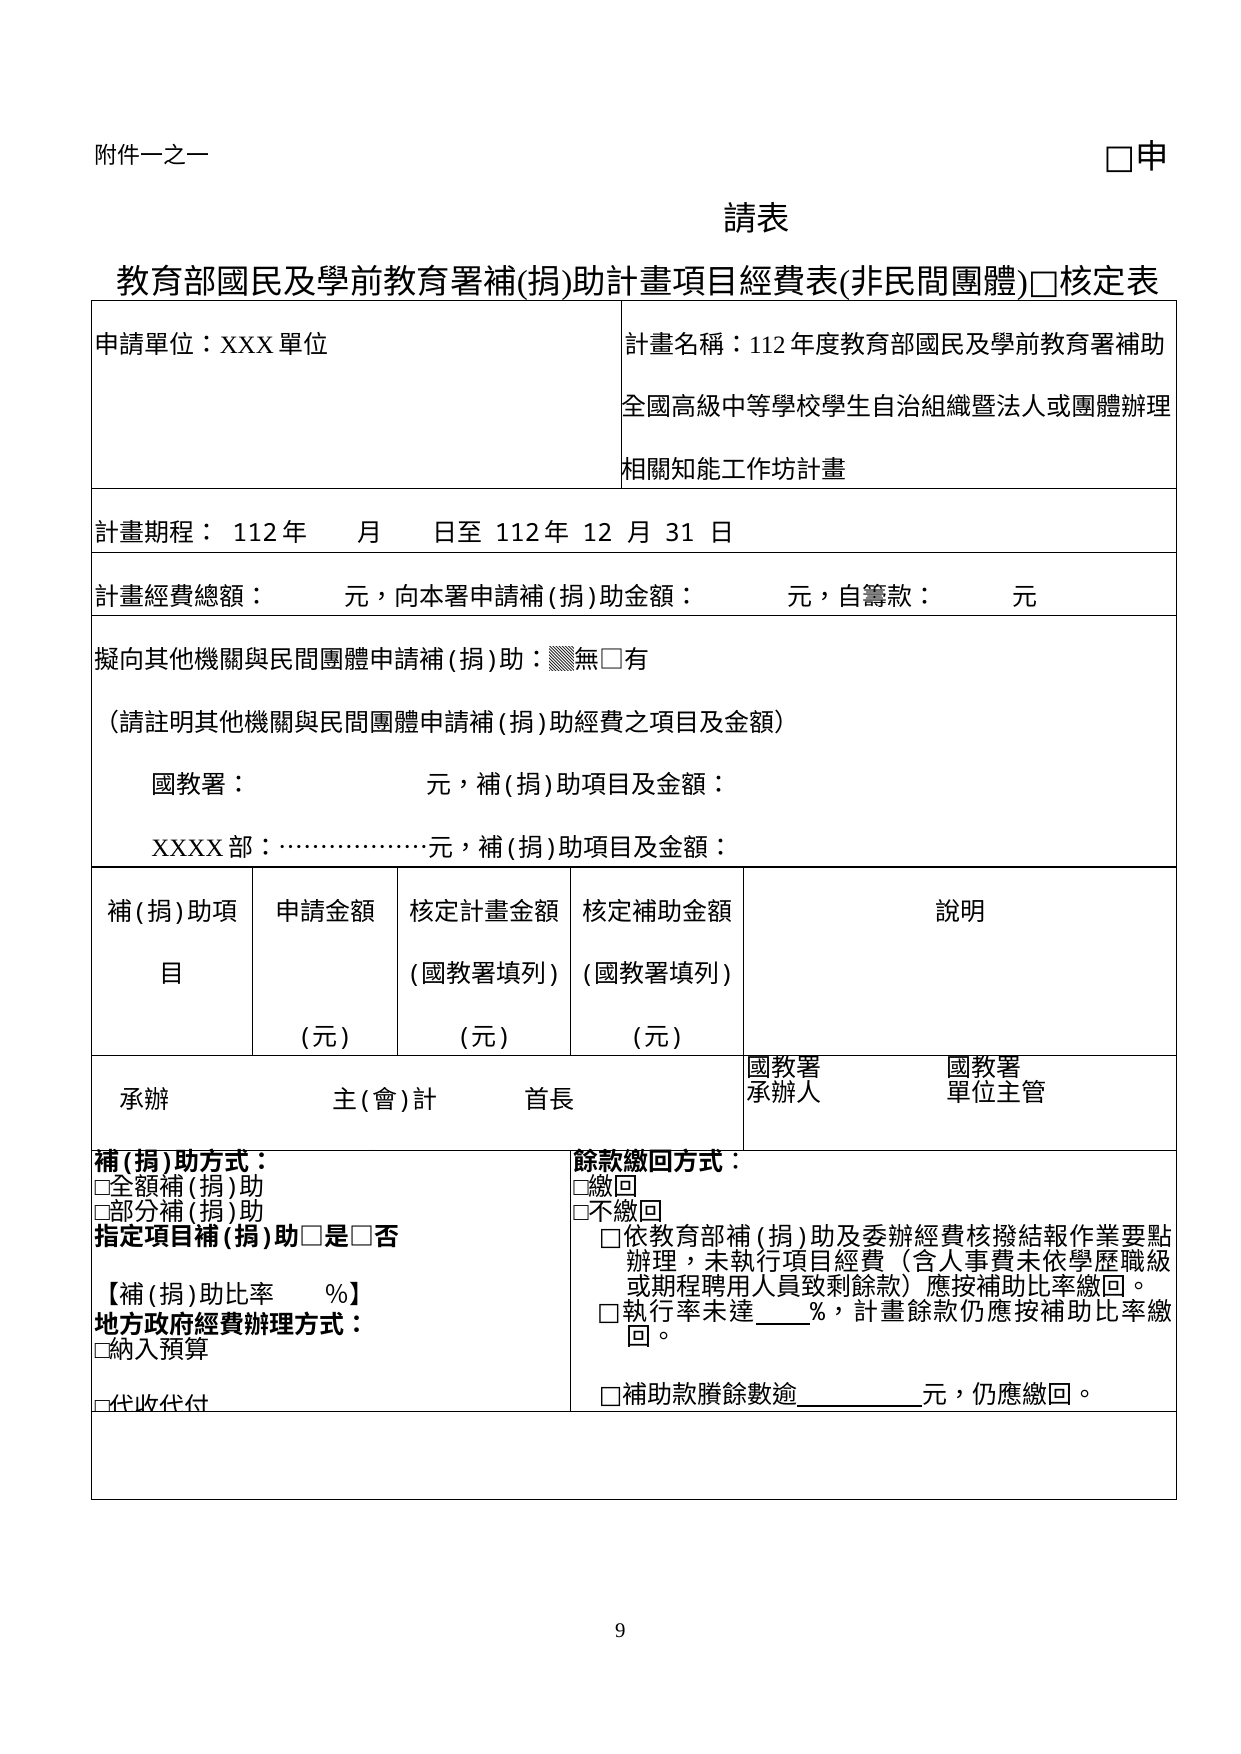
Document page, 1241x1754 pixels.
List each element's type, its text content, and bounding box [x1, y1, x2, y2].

table_header □申請表 [720, 112, 1184, 237]
table_cell 擬向其他機關與民間團體申請補(捐)助：▓無□有 （請註明其他機關與民間團體申請補(捐)助經費之項目及金額） 國教署： 元，補(捐)助項目及金額： XXXX部：………………元，補(捐)助項目及金額： [92, 616, 1176, 866]
table_cell 計畫經費總額： 元，向本署申請補(捐)助金額： 元，自籌款： 元 [92, 553, 1176, 615]
table_cell 計畫期程： 112年 月 日至 112年 12 月 31 日 [92, 489, 1176, 552]
table_cell 核定補助金額 (國教署填列) (元) [571, 868, 743, 1055]
table_cell 教育部國民及學前教育署補(捐)助計畫項目經費表(非民間團體)□核定表 [92, 237, 1184, 300]
table_cell 申請單位：XXX單位 [92, 301, 621, 488]
table_header 附件一之一 [92, 112, 397, 237]
table_cell 計畫名稱：112年度教育部國民及學前教育署補助全國高級中等學校學生自治組織暨法人或團體辦理相關知能工作坊計畫 [622, 301, 1176, 488]
table_cell 說明 [744, 868, 1176, 1055]
table_cell 申請金額 (元) [253, 868, 397, 1055]
table_cell [1177, 615, 1184, 866]
table_cell 國教署 國教署 承辦人 單位主管 [744, 1056, 1176, 1150]
table_cell 補(捐)助項目 [92, 868, 252, 1055]
table_cell [1177, 552, 1184, 615]
table_cell [1177, 1411, 1184, 1499]
table_cell [1177, 866, 1184, 1055]
table_cell [1177, 1055, 1184, 1150]
table_cell [1177, 300, 1184, 488]
table_header [397, 112, 519, 237]
table_cell [1177, 488, 1184, 552]
table_cell 核定計畫金額(國教署填列) (元) [398, 868, 570, 1055]
table_cell 餘款繳回方式： □繳回 □不繳回 □依教育部補(捐)助及委辦經費核撥結報作業要點辦理，未執行項目經費（含人事費未依學歷職級或期程聘用人員致剩餘款）應按補助比率繳回。 □執行率未達 %，計畫餘款仍應按補助比率繳回。 □補助款賸餘數逾 元，仍應繳回。 [571, 1151, 1176, 1411]
table_header [519, 112, 720, 237]
table_cell [1177, 1150, 1184, 1411]
table_cell 承辦 主(會)計 首長 單位 單位 [92, 1056, 743, 1150]
table_cell 補(捐)助方式： □全額補(捐)助 □部分補(捐)助 指定項目補(捐)助□是□否 【補(捐)助比率 ％】 地方政府經費辦理方式： □納入預算 □代收代付 □非屬地方政府 [92, 1151, 570, 1411]
table_cell 備註： 本表適用政府機關(構)、公私立學校、特種基金及行政法人。 各計畫執行單位應事先擬訂經費支用項目，並於本表說明欄詳實敘明。 各執行單位經費動支應依中央政府各項經費支用規定、本署各計畫補(捐)助要點及本要點經費編列基準表規定辦理。 上述中央政府經費支用規定，得逕於「行政院主計總處網站-友善經費報支專區-內審規定」查詢參考。 非指定項目補(捐)助，說明欄位新增支用項目，得由執行單位循內部行政程序自行辦理。 同一計畫向本署及其他機關申請補(捐)助時，應於計畫項目經費申請表內，詳列向本署及其他機關申請補助之項目及金額，如有隱匿不實或造假情事，本署應撤銷該補(捐)助案件，並收回已撥付款項。 補(捐)助計畫除依本要點第4點規定之情形外，以不補(捐)助人事費、加班費、內部場地使用費及行政管理費為原則。 申請補(捐)助經費，其計畫執行涉及須依「政府機關政策文宣規劃執行注意事項」、預算法第62條之1及其執行原則等相關規定辦理者，應明確標示其為「廣告」，且揭示贊助機關（教育部國民及學前教育署）名稱，並不得以置入性行銷方式進行。 [92, 1412, 1176, 1499]
